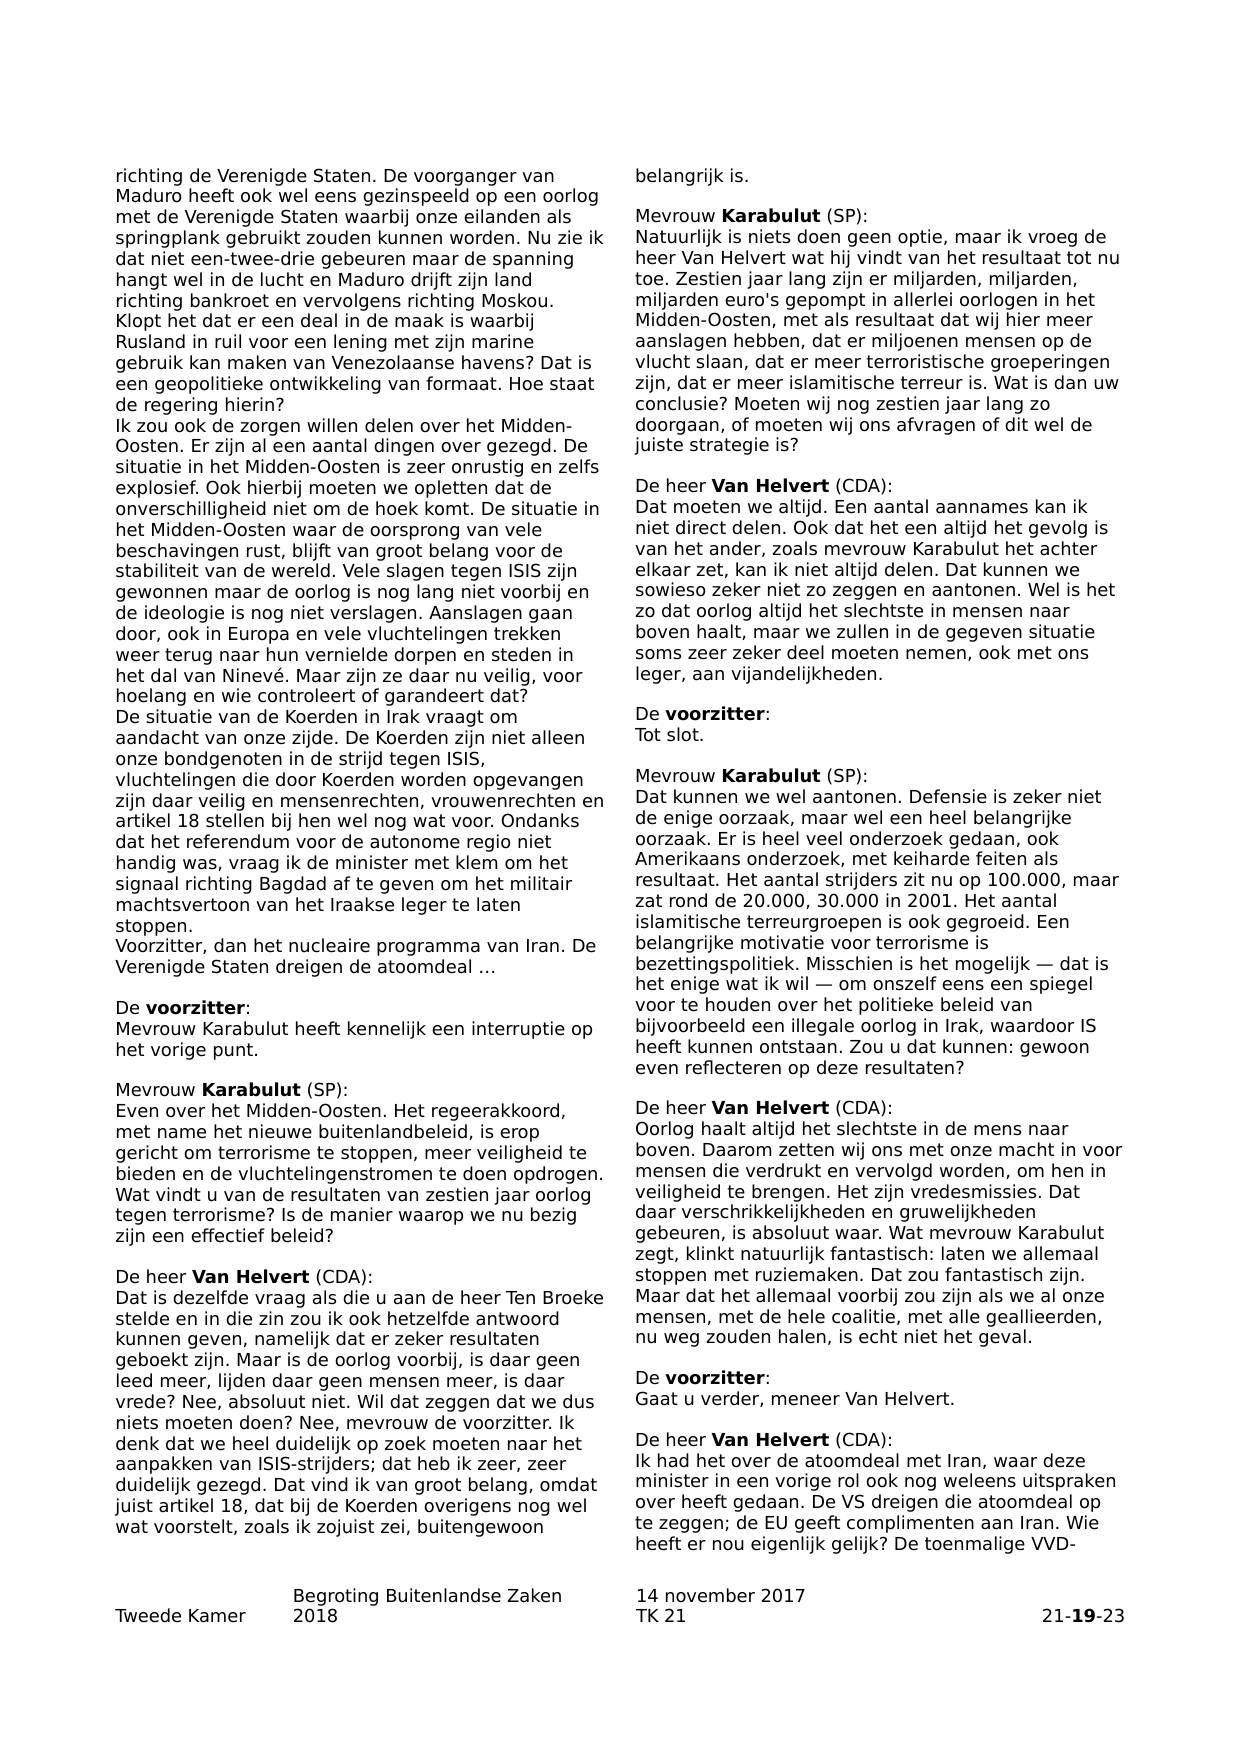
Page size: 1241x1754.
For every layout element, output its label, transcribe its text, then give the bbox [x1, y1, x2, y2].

text Even over het Midden-Oosten. Het regeerakkoord, met name het nieuwe buitenlandbeleid, is erop gericht om terrorisme te stoppen, meer veiligheid te bieden en de vluchtelingenstromen te doen opdrogen. Wat vindt u van de resultaten van zestien jaar oorlog tegen terrorisme? Is de manier waarop we nu bezig zijn een effectief beleid? [115, 1101, 605, 1247]
text belangrijk is. [635, 165, 1125, 186]
text De voorzitter: [115, 998, 605, 1018]
text Mevrouw Karabulut heeft kennelijk een interruptie op het vorige punt. [115, 1018, 605, 1060]
text richting de Verenigde Staten. De voorganger van Maduro heeft ook wel eens gezinspeeld op een oorlog met de Verenigde Staten waarbij onze eilanden als springplank gebruikt zouden kunnen worden. Nu zie ik dat niet een-twee-drie gebeuren maar de spanning hangt wel in de lucht en Maduro drijft zijn land richting bankroet en vervolgens richting Moskou. Klopt het dat er een deal in de maak is waarbij Rusland in ruil voor een lening met zijn marine gebruik kan maken van Venezolaanse havens? Dat is een geopolitieke ontwikkeling van formaat. Hoe staat de regering hierin? [115, 165, 605, 415]
text De voorzitter: [635, 1368, 1125, 1389]
text De situatie van de Koerden in Irak vraagt om aandacht van onze zijde. De Koerden zijn niet alleen onze bondgenoten in de strijd tegen ISIS, vluchtelingen die door Koerden worden opgevangen zijn daar veilig en mensenrechten, vrouwenrechten en artikel 18 stellen bij hen wel nog wat voor. Ondanks dat het referendum voor de autonome regio niet handig was, vraag ik de minister met klem om het signaal richting Bagdad af te geven om het militair machtsvertoon van het Iraakse leger te laten stoppen. [115, 707, 605, 936]
text De heer Van Helvert (CDA): [635, 476, 1125, 497]
text Mevrouw Karabulut (SP): [635, 206, 1125, 227]
text Dat moeten we altijd. Een aantal aannames kan ik niet direct delen. Ook dat het een altijd het gevolg is van het ander, zoals mevrouw Karabulut het achter elkaar zet, kan ik niet altijd delen. Dat kunnen we sowieso zeker niet zo zeggen en aantonen. Wel is het zo dat oorlog altijd het slechtste in mensen naar boven haalt, maar we zullen in de gegeven situatie soms zeer zeker deel moeten nemen, ook met ons leger, aan vijandelijkheden. [635, 497, 1125, 684]
text De heer Van Helvert (CDA): [635, 1430, 1125, 1450]
text Ik had het over de atoomdeal met Iran, waar deze minister in een vorige rol ook nog weleens uitspraken over heeft gedaan. De VS dreigen die atoomdeal op te zeggen; de EU geeft complimenten aan Iran. Wie heeft er nou eigenlijk gelijk? De toenmalige VVD- [635, 1450, 1125, 1554]
text Gaat u verder, meneer Van Helvert. [635, 1389, 1125, 1410]
text Dat kunnen we wel aantonen. Defensie is zeker niet de enige oorzaak, maar wel een heel belangrijke oorzaak. Er is heel veel onderzoek gedaan, ook Amerikaans onderzoek, met keiharde feiten als resultaat. Het aantal strijders zit nu op 100.000, maar zat rond de 20.000, 30.000 in 2001. Het aantal islamitische terreurgroepen is ook gegroeid. Een belangrijke motivatie voor terrorisme is bezettingspolitiek. Misschien is het mogelijk — dat is het enige wat ik wil — om onszelf eens een spiegel voor te houden over het politieke beleid van bijvoorbeeld een illegale oorlog in Irak, waardoor IS heeft kunnen ontstaan. Zou u dat kunnen: gewoon even reflecteren op deze resultaten? [635, 787, 1125, 1078]
text Ik zou ook de zorgen willen delen over het Midden-Oosten. Er zijn al een aantal dingen over gezegd. De situatie in het Midden-Oosten is zeer onrustig en zelfs explosief. Ook hierbij moeten we opletten dat de onverschilligheid niet om de hoek komt. De situatie in het Midden-Oosten waar de oorsprong van vele beschavingen rust, blijft van groot belang voor de stabiliteit van de wereld. Vele slagen tegen ISIS zijn gewonnen maar de oorlog is nog lang niet voorbij en de ideologie is nog niet verslagen. Aanslagen gaan door, ook in Europa en vele vluchtelingen trekken weer terug naar hun vernielde dorpen en steden in het dal van Ninevé. Maar zijn ze daar nu veilig, voor hoelang en wie controleert of garandeert dat? [115, 415, 605, 707]
text Mevrouw Karabulut (SP): [115, 1080, 605, 1101]
text Dat is dezelfde vraag als die u aan de heer Ten Broeke stelde en in die zin zou ik ook hetzelfde antwoord kunnen geven, namelijk dat er zeker resultaten geboekt zijn. Maar is de oorlog voorbij, is daar geen leed meer, lijden daar geen mensen meer, is daar vrede? Nee, absoluut niet. Wil dat zeggen dat we dus niets moeten doen? Nee, mevrouw de voorzitter. Ik denk dat we heel duidelijk op zoek moeten naar het aanpakken van ISIS-strijders; dat heb ik zeer, zeer duidelijk gezegd. Dat vind ik van groot belang, omdat juist artikel 18, dat bij de Koerden overigens nog wel wat voorstelt, zoals ik zojuist zei, buitengewoon [115, 1287, 605, 1537]
text Mevrouw Karabulut (SP): [635, 766, 1125, 787]
text De heer Van Helvert (CDA): [115, 1267, 605, 1287]
text De voorzitter: [635, 704, 1125, 725]
text Tot slot. [635, 725, 1125, 746]
text Oorlog haalt altijd het slechtste in de mens naar boven. Daarom zetten wij ons met onze macht in voor mensen die verdrukt en vervolgd worden, om hen in veiligheid te brengen. Het zijn vredesmissies. Dat daar verschrikkelijkheden en gruwelijkheden gebeuren, is absoluut waar. Wat mevrouw Karabulut zegt, klinkt natuurlijk fantastisch: laten we allemaal stoppen met ruziemaken. Dat zou fantastisch zijn. Maar dat het allemaal voorbij zou zijn als we al onze mensen, met de hele coalitie, met alle geallieerden, nu weg zouden halen, is echt niet het geval. [635, 1119, 1125, 1348]
text De heer Van Helvert (CDA): [635, 1098, 1125, 1119]
text Voorzitter, dan het nucleaire programma van Iran. De Verenigde Staten dreigen de atoomdeal … [115, 936, 605, 978]
text Natuurlijk is niets doen geen optie, maar ik vroeg de heer Van Helvert wat hij vindt van het resultaat tot nu toe. Zestien jaar lang zijn er miljarden, miljarden, miljarden euro's gepompt in allerlei oorlogen in het Midden-Oosten, met als resultaat dat wij hier meer aanslagen hebben, dat er miljoenen mensen op de vlucht slaan, dat er meer terroristische groeperingen zijn, dat er meer islamitische terreur is. Wat is dan uw conclusie? Moeten wij nog zestien jaar lang zo doorgaan, of moeten wij ons afvragen of dit wel de juiste strategie is? [635, 227, 1125, 456]
